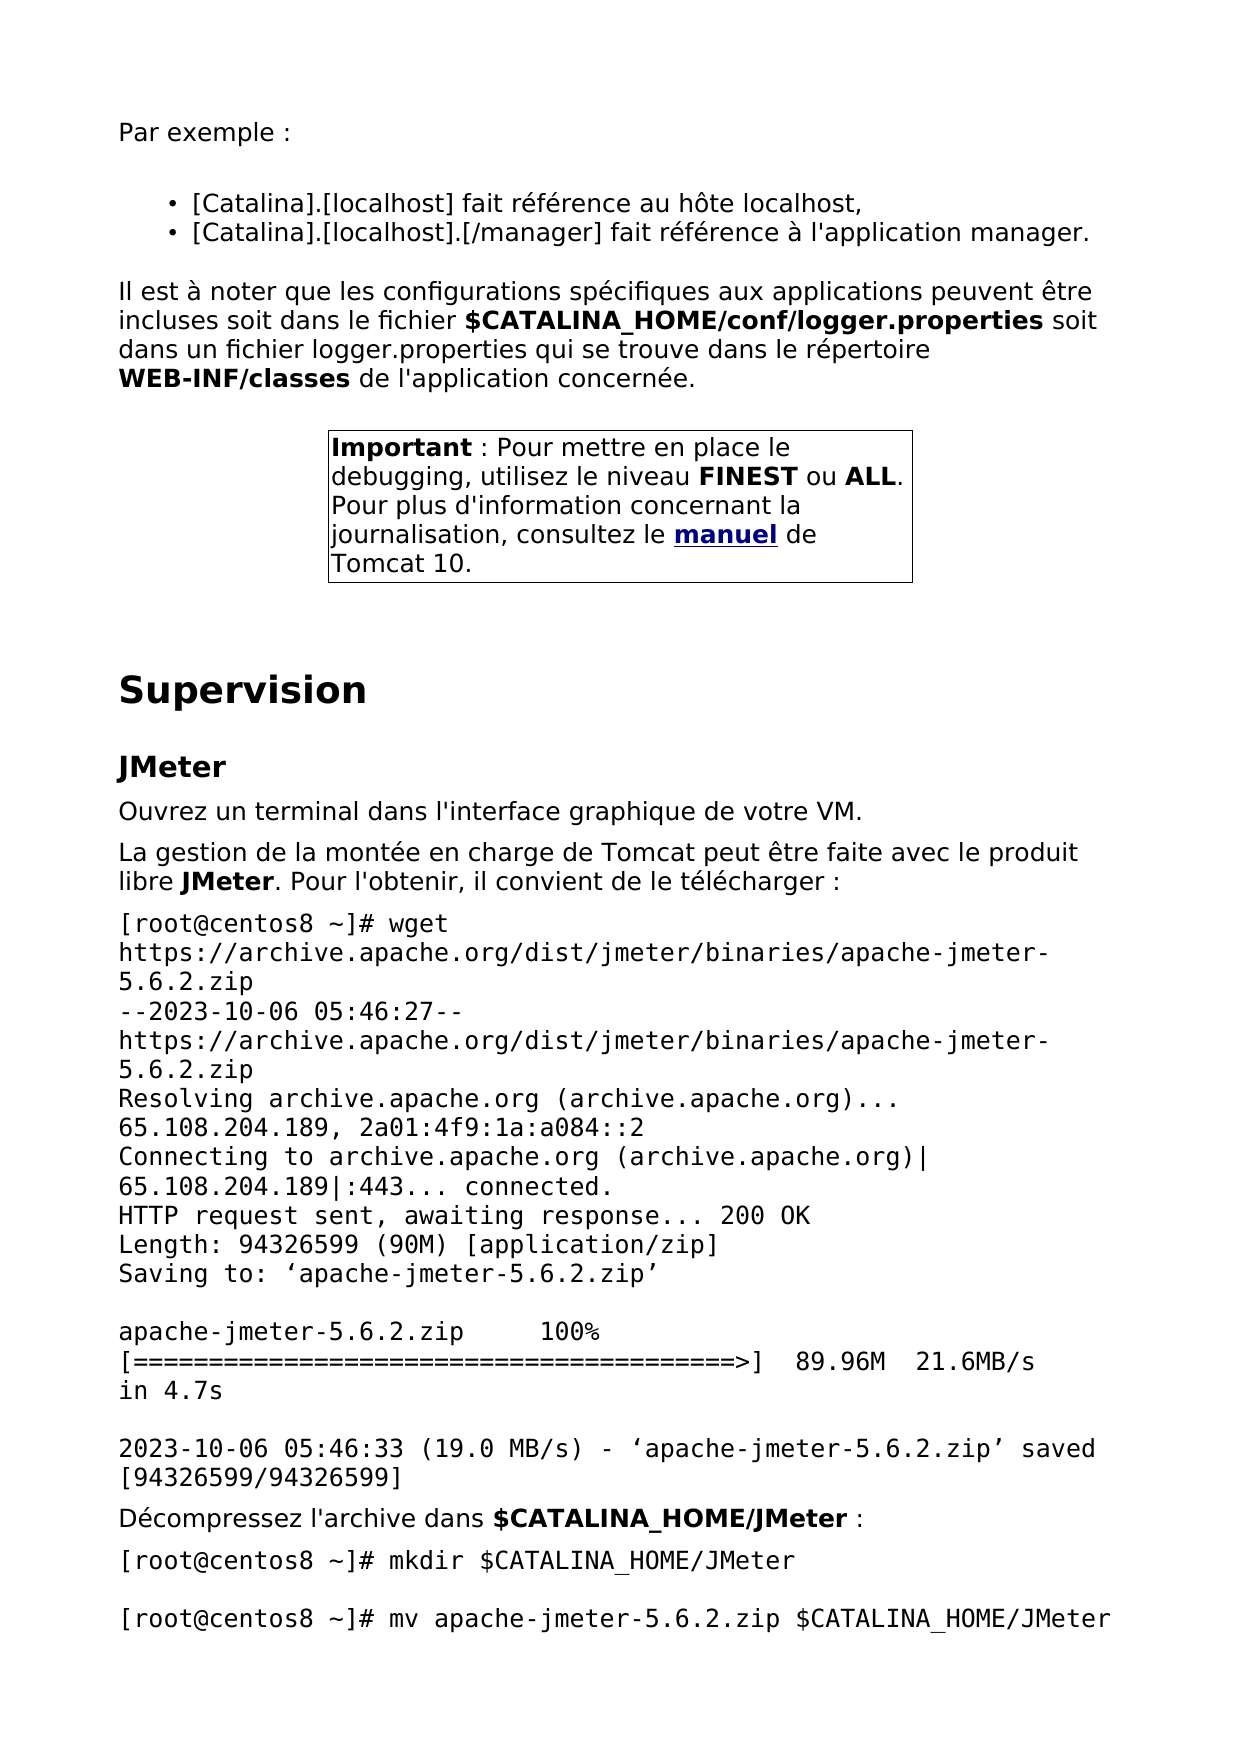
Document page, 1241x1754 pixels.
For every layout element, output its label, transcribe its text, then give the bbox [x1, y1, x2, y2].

subtitle Supervision [118, 669, 1122, 713]
text Ouvrez un terminal dans l'interface graphique de votre VM. [118, 797, 1122, 826]
text Par exemple : [118, 118, 1122, 147]
text Il est à noter que les configurations spécifiques aux applications peuvent être incluses soit dans le fichier $CATALINA_HOME/conf/logger.properties soit dans un fichier logger.properties qui se trouve dans le répertoire WEB-INF/classes de l'application concernée. [118, 277, 1122, 394]
text Décompressez l'archive dans $CATALINA_HOME/JMeter : [118, 1504, 1122, 1533]
text [root@centos8 ~]# mkdir $CATALINA_HOME/JMeter [root@centos8 ~]# mv apache-jmeter-5.6.2.zip $CATALINA_HOME/JMeter [118, 1546, 1122, 1633]
list [Catalina].[localhost].[/manager] fait référence à l'application manager. [177, 218, 1122, 248]
text La gestion de la montée en charge de Tomcat peut être faite avec le produit libre JMeter. Pour l'obtenir, il convient de le télécharger : [118, 838, 1122, 897]
subtitle JMeter [118, 750, 1122, 784]
table_header Important : Pour mettre en place le debugging, utilisez le niveau FINEST ou ALL. Pour plus d'information concernant la journalisation, consultez le manuel de Tomcat 10. [329, 431, 912, 582]
text [root@centos8 ~]# wget https://archive.apache.org/dist/jmeter/binaries/apache-jmeter-5.6.2.zip --2023-10-06 05:46:27-- https://archive.apache.org/dist/jmeter/binaries/apache-jmeter-5.6.2.zip Resolving archive.apache.org (archive.apache.org)... 65.108.204.189, 2a01:4f9:1a:a084::2 Connecting to archive.apache.org (archive.apache.org)|65.108.204.189|:443... connected. HTTP request sent, awaiting response... 200 OK Length: 94326599 (90M) [application/zip] Saving to: ‘apache-jmeter-5.6.2.zip’ apache-jmeter-5.6.2.zip 100%[========================================>] 89.96M 21.6MB/s in 4.7s 2023-10-06 05:46:33 (19.0 MB/s) - ‘apache-jmeter-5.6.2.zip’ saved [94326599/94326599] [118, 909, 1122, 1493]
list [Catalina].[localhost] fait référence au hôte localhost, [177, 189, 1122, 218]
